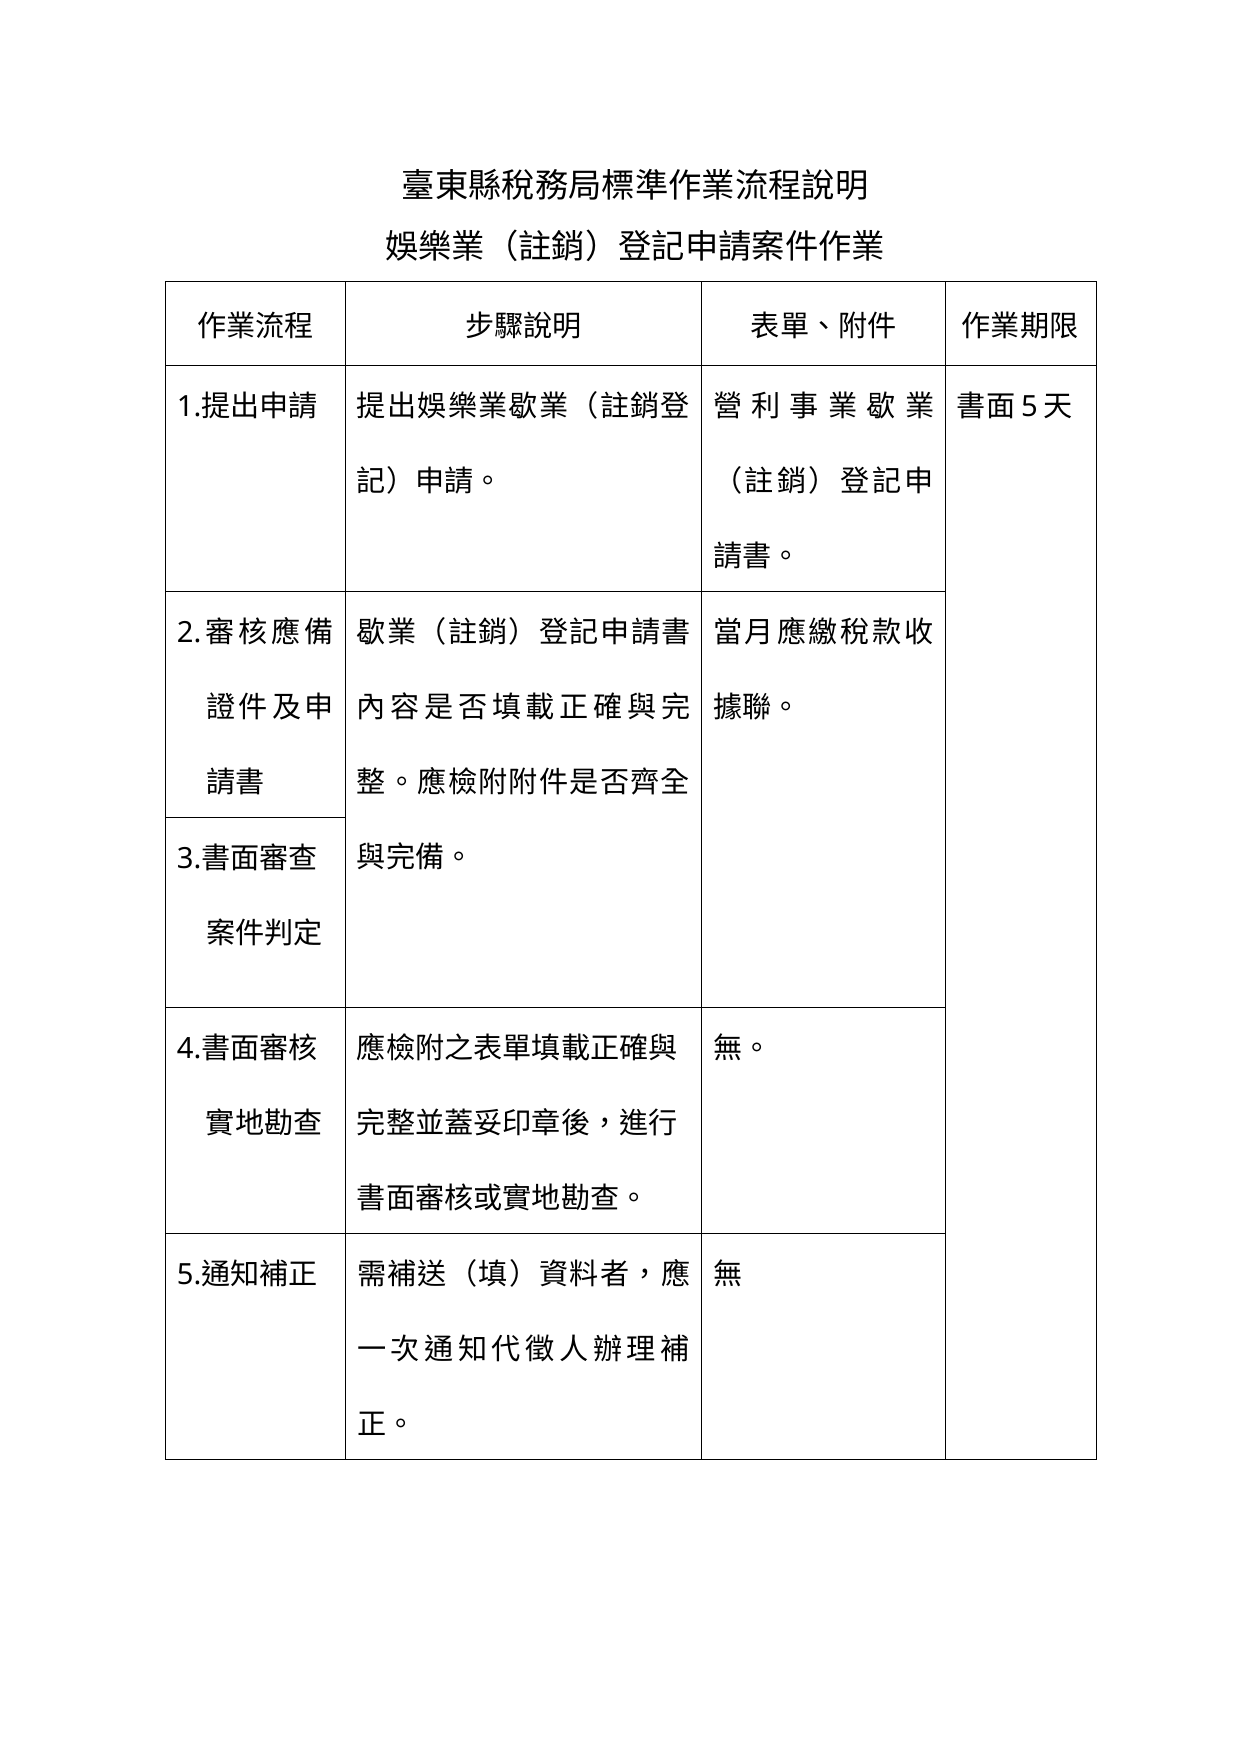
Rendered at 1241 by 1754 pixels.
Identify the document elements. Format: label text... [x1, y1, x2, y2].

table_cell 提出娛樂業歇業（註銷登記）申請。 [346, 366, 701, 591]
table_cell 5.通知補正 [166, 1234, 345, 1459]
table_cell 無。 [702, 1008, 945, 1233]
table_header 作業流程 [166, 282, 345, 365]
table_cell 書面5天 [946, 366, 1096, 1459]
table_cell 1.提出申請 [166, 366, 345, 591]
table_header 表單、附件 [702, 282, 945, 365]
table_cell 無 [702, 1234, 945, 1459]
table_cell 歇業（註銷）登記申請書內容是否填載正確與完整。應檢附附件是否齊全與完備。 [346, 592, 701, 1007]
text 娛樂業（註銷）登記申請案件作業 [177, 206, 1092, 281]
table_header 步驟說明 [346, 282, 701, 365]
table_header 作業期限 [946, 282, 1096, 365]
table_cell 3.書面審查 案件判定 [166, 818, 345, 1007]
table_cell 4.書面審核 實地勘查 [166, 1008, 345, 1233]
table_cell 當月應繳稅款收據聯。 [702, 592, 945, 1007]
table_cell 營利事業歇業（註銷）登記申請書。 [702, 366, 945, 591]
text 臺東縣稅務局標準作業流程說明 [177, 164, 1092, 206]
table_cell 應檢附之表單填載正確與完整並蓋妥印章後，進行書面審核或實地勘查。 [346, 1008, 701, 1233]
table_cell 需補送（填）資料者，應一次通知代徵人辦理補正。 [346, 1234, 701, 1459]
table_cell 2.審核應備證件及申請書 [166, 592, 345, 817]
